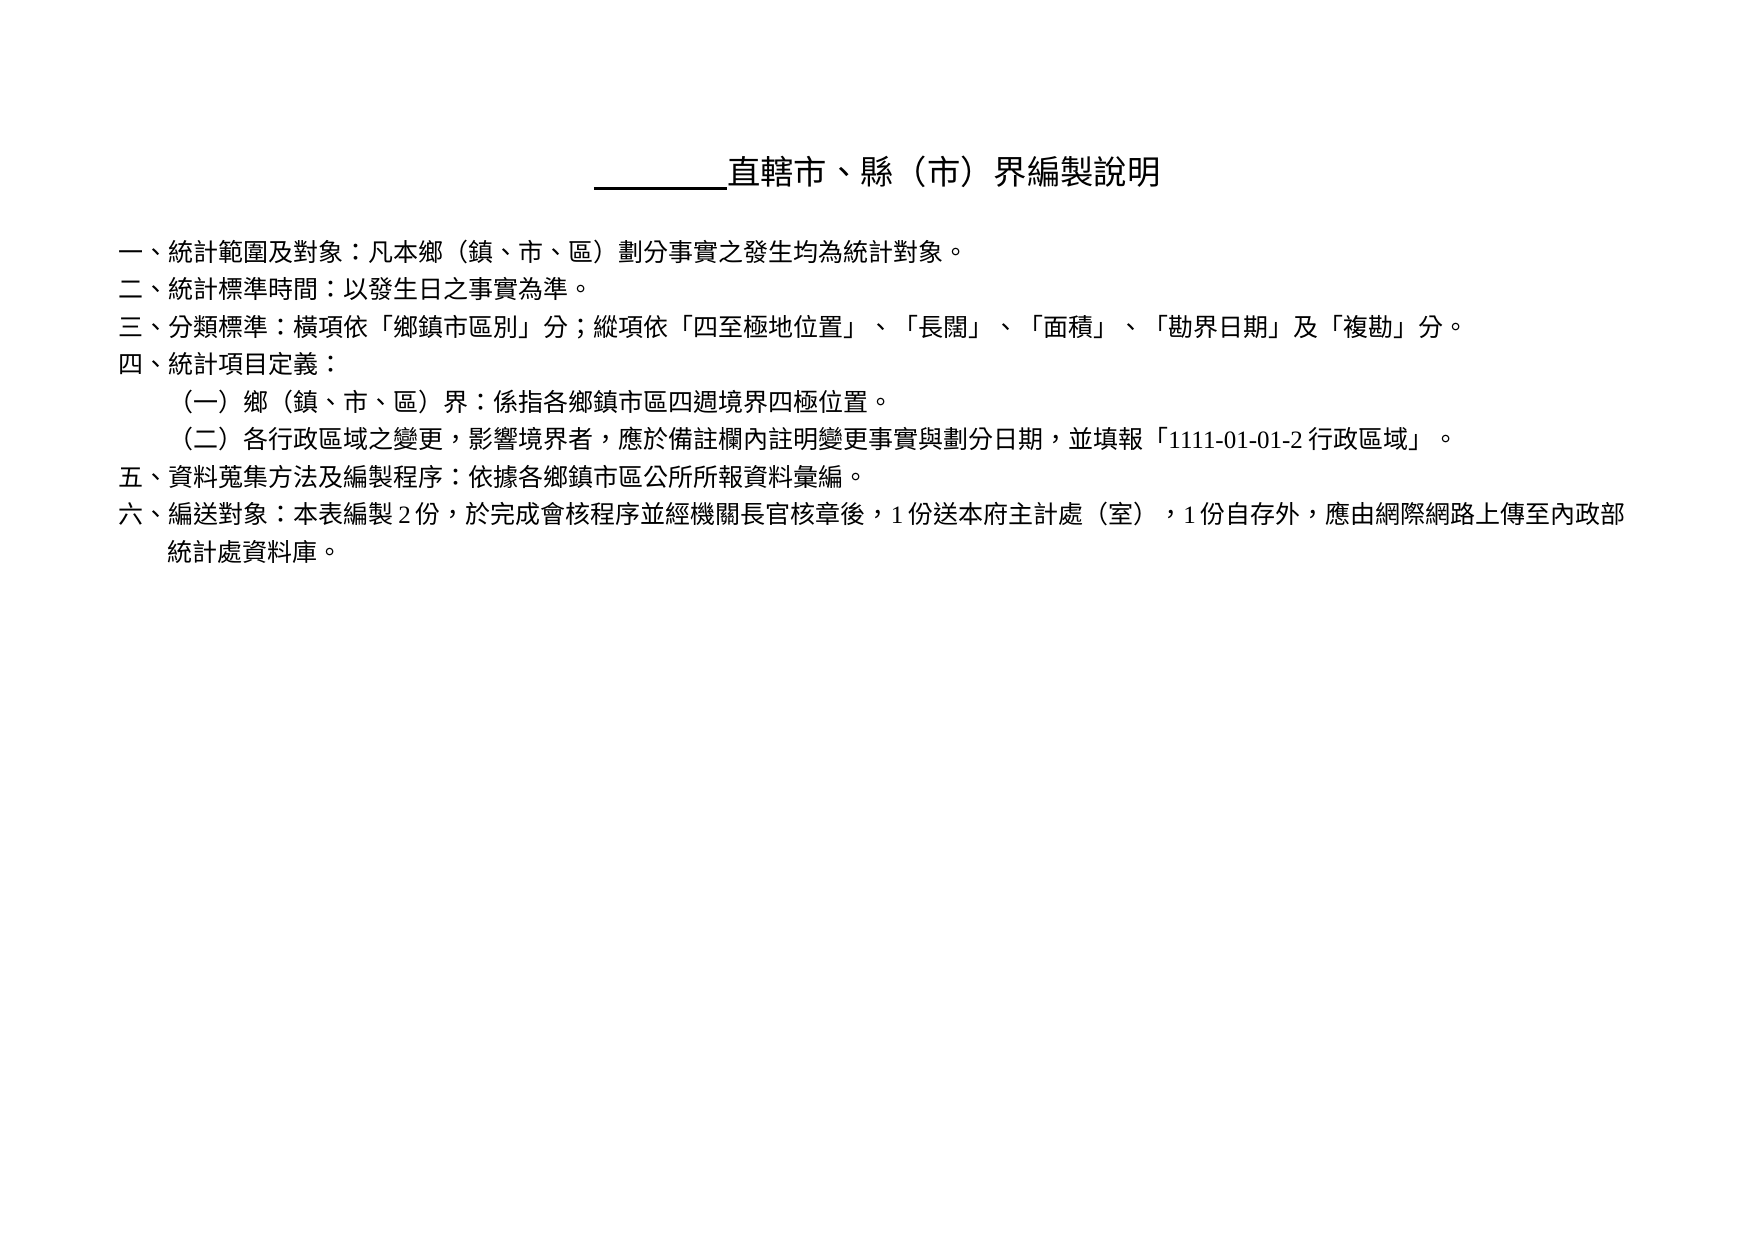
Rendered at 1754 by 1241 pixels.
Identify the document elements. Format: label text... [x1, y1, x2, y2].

text 六、編送對象：本表編製2份，於完成會核程序並經機關長官核章後，1份送本府主計處（室），1份自存外，應由網際網路上傳至內政部統計處資料庫。 [118, 494, 1636, 569]
text （一）鄉（鎮、市、區）界：係指各鄉鎮市區四週境界四極位置。 [168, 382, 1636, 419]
text 直轄市、縣（市）界編製說明 [118, 133, 1636, 208]
text 四、統計項目定義： [118, 344, 1636, 382]
text 五、資料蒐集方法及編製程序：依據各鄉鎮市區公所所報資料彙編。 [118, 457, 1636, 494]
text 一、統計範圍及對象：凡本鄉（鎮、市、區）劃分事實之發生均為統計對象。 [118, 232, 1636, 269]
text （二）各行政區域之變更，影響境界者，應於備註欄內註明變更事實與劃分日期，並填報「1111-01-01-2行政區域」。 [168, 419, 1636, 457]
text 三、分類標準：橫項依「鄉鎮市區別」分；縱項依「四至極地位置」、「長闊」、「面積」、「勘界日期」及「複勘」分。 [118, 307, 1636, 344]
text 二、統計標準時間：以發生日之事實為準。 [118, 269, 1636, 307]
